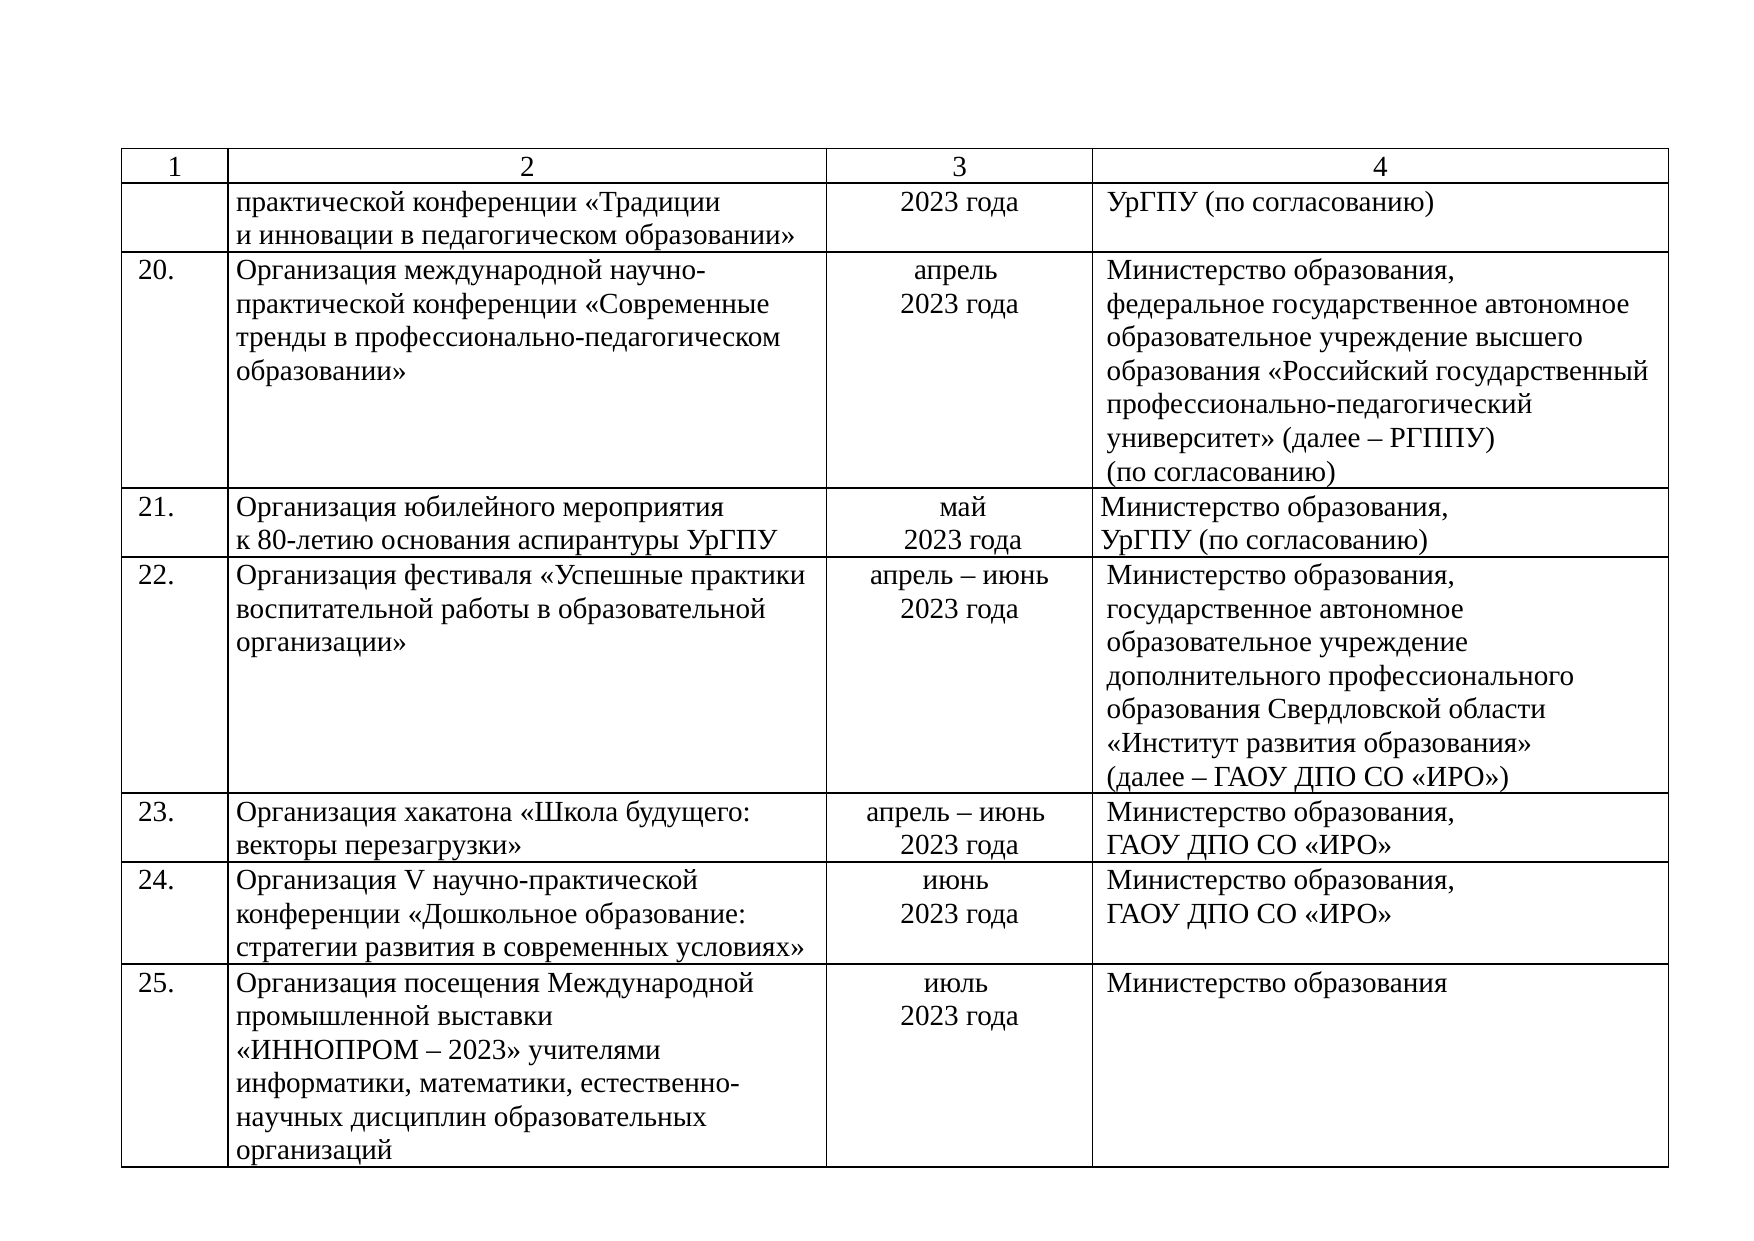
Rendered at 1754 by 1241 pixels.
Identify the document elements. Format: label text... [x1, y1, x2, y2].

table_cell УрГПУ (по согласованию) [1093, 184, 1668, 251]
table_cell Министерство образования, федеральное государственное автономное образовательное учреждение высшего образования «Российский государственный профессионально-педагогический университет» (далее – РГППУ) (по согласованию) [1093, 253, 1668, 487]
table_cell Министерство образования, ГАОУ ДПО СО «ИРО» [1093, 863, 1668, 963]
table_cell Организация хакатона «Школа будущего: векторы перезагрузки» [229, 794, 826, 861]
table_cell Министерство образования, УрГПУ (по согласованию) [1093, 489, 1668, 556]
table_cell Организация фестиваля «Успешные практики воспитательной работы в образовательной организации» [229, 558, 826, 792]
table_cell май 2023 года [827, 489, 1092, 556]
table_cell Организация юбилейного мероприятия к 80-летию основания аспирантуры УрГПУ [229, 489, 826, 556]
table_cell [122, 489, 227, 556]
table_cell Министерство образования, ГАОУ ДПО СО «ИРО» [1093, 794, 1668, 861]
table_cell практической конференции «Традиции и инновации в педагогическом образовании» [229, 184, 826, 251]
table_cell апрель – июнь 2023 года [827, 794, 1092, 861]
table_cell 2023 года [827, 184, 1092, 251]
table_cell Организация V научно-практической конференции «Дошкольное образование: стратегии развития в современных условиях» [229, 863, 826, 963]
table_cell [122, 794, 227, 861]
table_cell Министерство образования [1093, 965, 1668, 1166]
table_cell [122, 253, 227, 487]
table_cell апрель 2023 года [827, 253, 1092, 487]
table_cell [122, 863, 227, 963]
table_header 3 [827, 149, 1092, 182]
table_header 4 [1093, 149, 1668, 182]
table_cell Организация посещения Международной промышленной выставки «ИННОПРОМ – 2023» учителями информатики, математики, естественно-научных дисциплин образовательных организаций [229, 965, 826, 1166]
table_cell июнь 2023 года [827, 863, 1092, 963]
table_cell [122, 558, 227, 792]
table_cell апрель – июнь 2023 года [827, 558, 1092, 792]
table_cell Министерство образования, государственное автономное образовательное учреждение дополнительного профессионального образования Свердловской области «Институт развития образования» (далее – ГАОУ ДПО СО «ИРО») [1093, 558, 1668, 792]
table_cell июль 2023 года [827, 965, 1092, 1166]
table_cell [122, 965, 227, 1166]
table_cell [122, 184, 227, 251]
table_header 2 [229, 149, 826, 182]
table_header 1 [122, 149, 227, 182]
table_cell Организация международной научно-практической конференции «Современные тренды в профессионально-педагогическом образовании» [229, 253, 826, 487]
